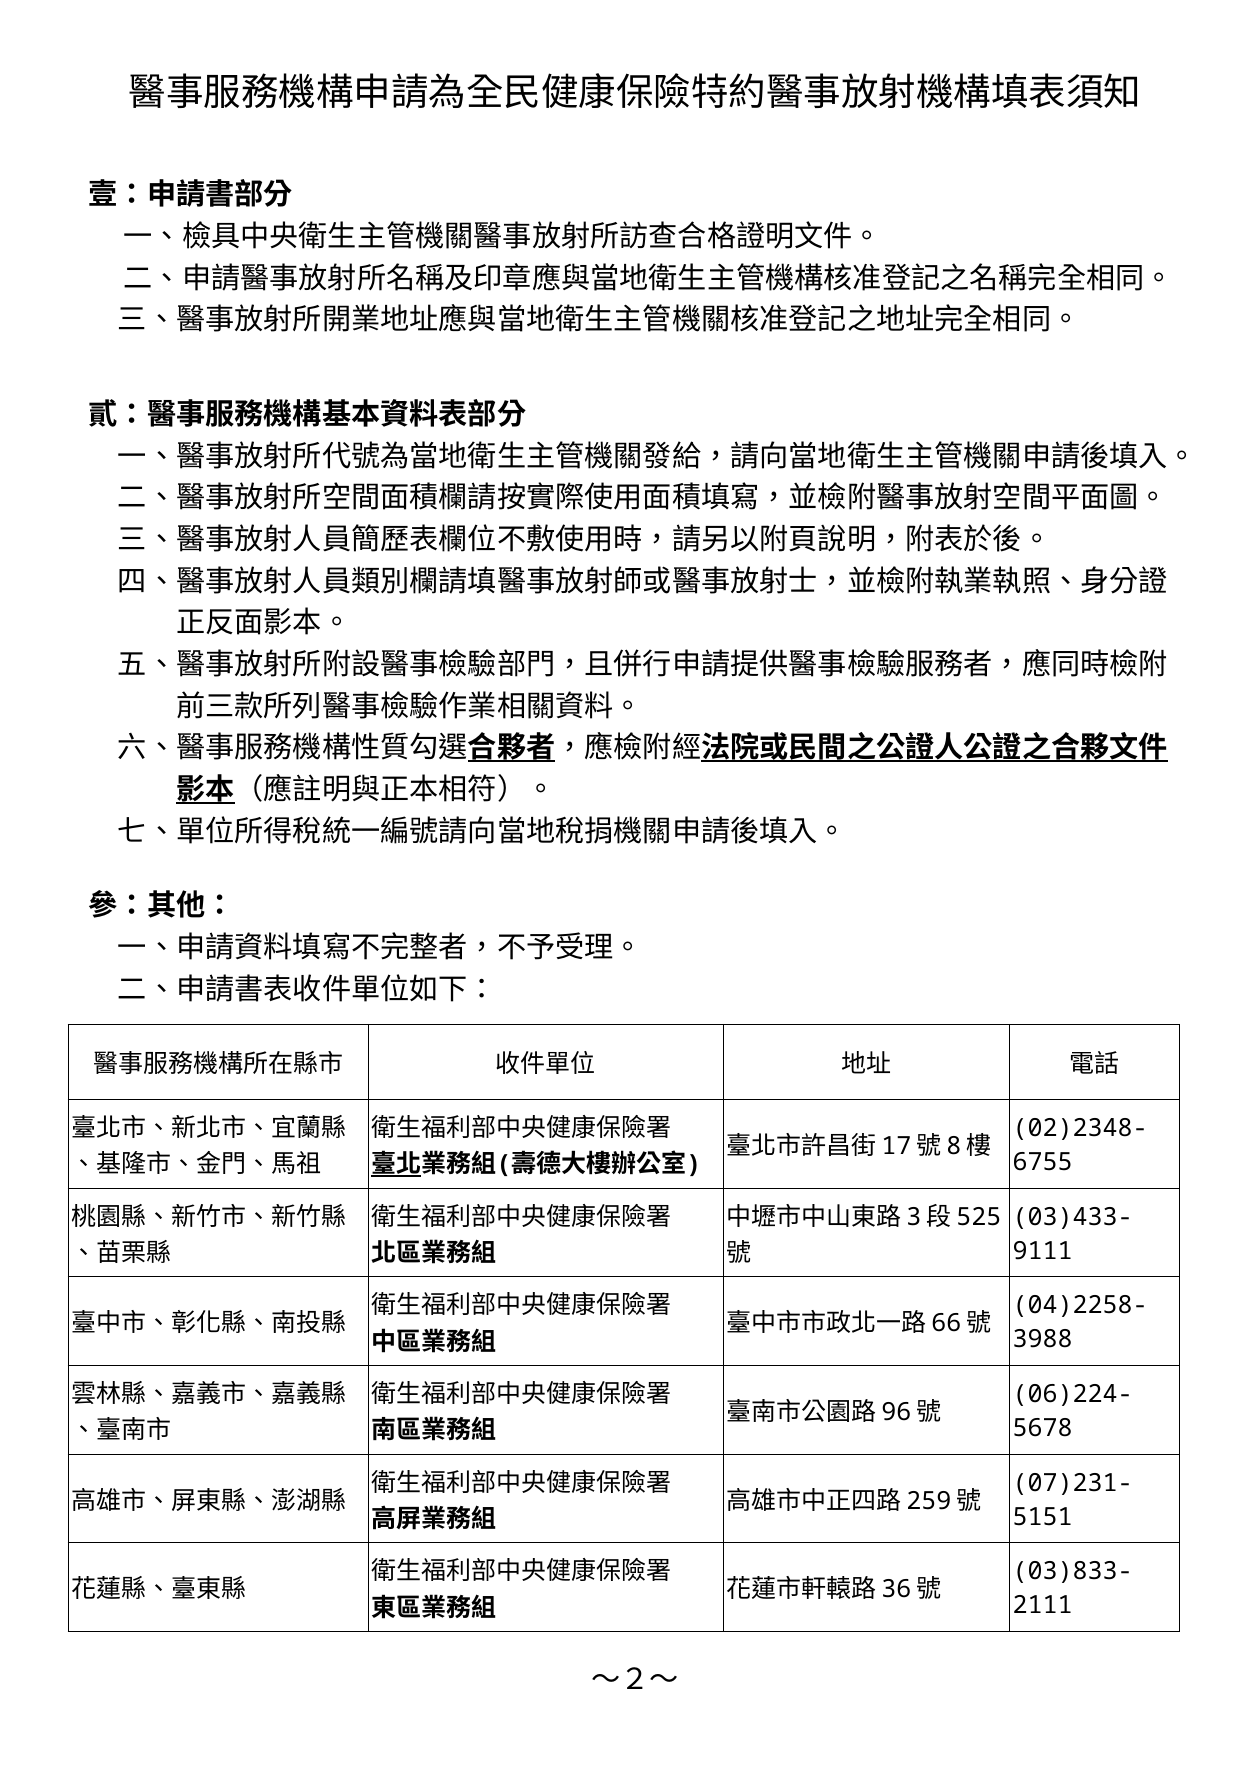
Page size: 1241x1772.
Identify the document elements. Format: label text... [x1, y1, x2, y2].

table_cell 高雄市中正四路259號 [724, 1455, 1009, 1542]
table_cell 臺北市、新北市、宜蘭縣 、基隆市、金門、馬祖 [69, 1100, 368, 1188]
table_cell 桃園縣、新竹市、新竹縣 、苗栗縣 [69, 1189, 368, 1276]
text 醫事服務機構申請為全民健康保險特約醫事放射機構填表須知 [88, 59, 1181, 117]
table_cell 高雄市、屏東縣、澎湖縣 [69, 1455, 368, 1542]
table_cell 臺南市公園路96號 [724, 1366, 1009, 1453]
table_cell 花蓮縣、臺東縣 [69, 1543, 368, 1631]
table_cell (03)833-2111 [1010, 1543, 1179, 1631]
text 六、醫事服務機構性質勾選合夥者，應檢附經法院或民間之公證人公證之合夥文件 [88, 724, 1181, 766]
text 二、申請醫事放射所名稱及印章應與當地衛生主管機構核准登記之名稱完全相同。 [88, 255, 1181, 296]
table_cell 臺中市市政北一路66號 [724, 1277, 1009, 1365]
text 壹：申請書部分 [88, 171, 1181, 213]
table_cell 花蓮市軒轅路36號 [724, 1543, 1009, 1631]
table_header 地址 [724, 1025, 1009, 1099]
table_cell 臺中市、彰化縣、南投縣 [69, 1277, 368, 1365]
text 二、申請書表收件單位如下： [88, 966, 1181, 1007]
table_cell (07)231-5151 [1010, 1455, 1179, 1542]
text 五、醫事放射所附設醫事檢驗部門，且併行申請提供醫事檢驗服務者，應同時檢附 [88, 641, 1181, 683]
text 正反面影本。 [88, 599, 1181, 641]
text 七、單位所得稅統一編號請向當地稅捐機關申請後填入。 [88, 808, 1181, 849]
table_header 收件單位 [369, 1025, 723, 1099]
table_cell 中壢市中山東路3段525號 [724, 1189, 1009, 1276]
text 影本（應註明與正本相符）。 [88, 766, 1181, 808]
table_cell 衛生福利部中央健康保險署 中區業務組 [369, 1277, 723, 1365]
table_cell (04)2258-3988 [1010, 1277, 1179, 1365]
text ～２～ [88, 1656, 1181, 1698]
table_header 醫事服務機構所在縣市 [69, 1025, 368, 1099]
text 二、醫事放射所空間面積欄請按實際使用面積填寫，並檢附醫事放射空間平面圖。 [88, 474, 1181, 516]
table_cell (02)2348-6755 [1010, 1100, 1179, 1188]
table_cell 衛生福利部中央健康保險署 東區業務組 [369, 1543, 723, 1631]
table_cell (03)433-9111 [1010, 1189, 1179, 1276]
table_cell 臺北市許昌街17號8樓 [724, 1100, 1009, 1188]
table_cell 衛生福利部中央健康保險署 南區業務組 [369, 1366, 723, 1453]
table_cell 衛生福利部中央健康保險署 高屏業務組 [369, 1455, 723, 1542]
text 一、申請資料填寫不完整者，不予受理。 [88, 924, 1181, 966]
table_cell 衛生福利部中央健康保險署 北區業務組 [369, 1189, 723, 1276]
text 三、醫事放射所開業地址應與當地衛生主管機關核准登記之地址完全相同。 [88, 296, 1181, 338]
table_cell 衛生福利部中央健康保險署 臺北業務組(壽德大樓辦公室) [369, 1100, 723, 1188]
text 前三款所列醫事檢驗作業相關資料。 [88, 683, 1181, 724]
text 貳：醫事服務機構基本資料表部分 [88, 390, 1181, 433]
table_cell 雲林縣、嘉義市、嘉義縣 、臺南市 [69, 1366, 368, 1453]
text 三、醫事放射人員簡歷表欄位不敷使用時，請另以附頁說明，附表於後。 [88, 516, 1181, 558]
text 一、檢具中央衛生主管機關醫事放射所訪查合格證明文件。 [88, 213, 1181, 255]
text 參：其他： [88, 882, 1181, 924]
text 一、醫事放射所代號為當地衛生主管機關發給，請向當地衛生主管機關申請後填入。 [88, 433, 1181, 474]
table_header 電話 [1010, 1025, 1179, 1099]
table_cell (06)224-5678 [1010, 1366, 1179, 1453]
text 四、醫事放射人員類別欄請填醫事放射師或醫事放射士，並檢附執業執照、身分證 [88, 558, 1181, 599]
